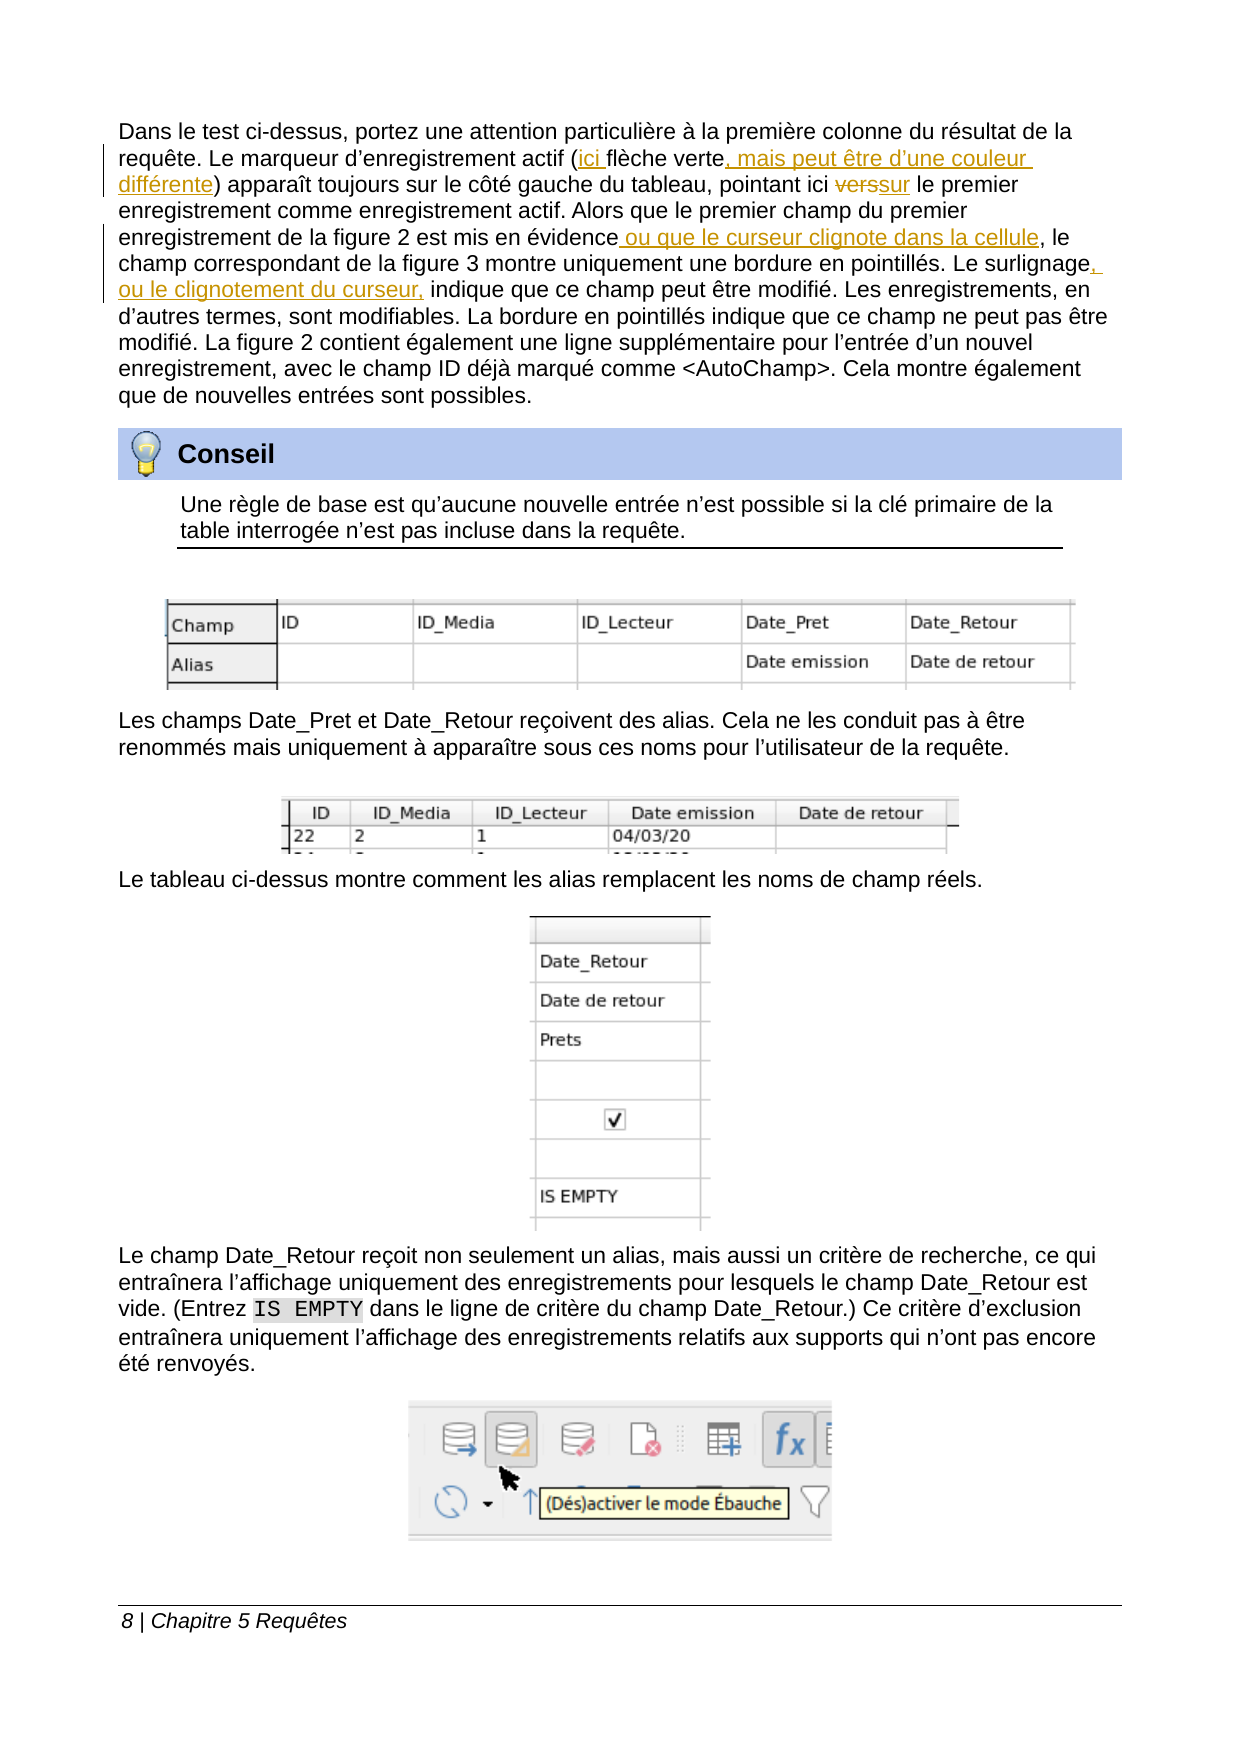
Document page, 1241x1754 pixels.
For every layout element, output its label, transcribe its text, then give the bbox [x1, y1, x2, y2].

text Une règle de base est qu’aucune nouvelle entrée n’est possible si la clé primaire de la table interrogée n’est pas incluse dans la requête. [177, 488, 1063, 547]
text Le champ Date_Retour reçoit non seulement un alias, mais aussi un critère de recherche, ce qui entraînera l’affichage uniquement des enregistrements pour lesquels le champ Date_Retour est vide. (Entrez IS EMPTY dans le ligne de critère du champ Date_Retour.) Ce critère d’exclusion entraînera uniquement l’affichage des enregistrements relatifs aux supports qui n’ont pas encore été renvoyés. [118, 1242, 1122, 1376]
picture [164, 599, 1076, 690]
picture [119, 429, 170, 480]
picture [529, 916, 711, 1231]
text Les champs Date_Pret et Date_Retour reçoivent des alias. Cela ne les conduit pas à être renommés mais uniquement à apparaître sous ces noms pour l’utilisateur de la requête. [118, 707, 1122, 760]
picture [281, 796, 960, 854]
list Conseil [118, 428, 1122, 480]
text Le tableau ci-dessus montre comment les alias remplacent les noms de champ réels. [118, 866, 1122, 892]
text Dans le test ci-dessus, portez une attention particulière à la première colonne du résultat de la requête. Le marqueur d’enregistrement actif (ici flèche verte, mais peut être d’une couleur différente) apparaît toujours sur le côté gauche du tableau, pointant ici sur le premier enregistrement comme enregistrement actif. Alors que le premier champ du premier enregistrement de la figure 2 est mis en évidence ou que le curseur clignote dans la cellule, le champ correspondant de la figure 3 montre uniquement une bordure en pointillés. Le surlignage, ou le clignotement du curseur, indique que ce champ peut être modifié. Les enregistrements, en d’autres termes, sont modifiables. La bordure en pointillés indique que ce champ ne peut pas être modifié. La figure 2 contient également une ligne supplémentaire pour l’entrée d’un nouvel enregistrement, avec le champ ID déjà marqué comme <AutoChamp>. Cela montre également que de nouvelles entrées sont possibles. [118, 118, 1122, 408]
